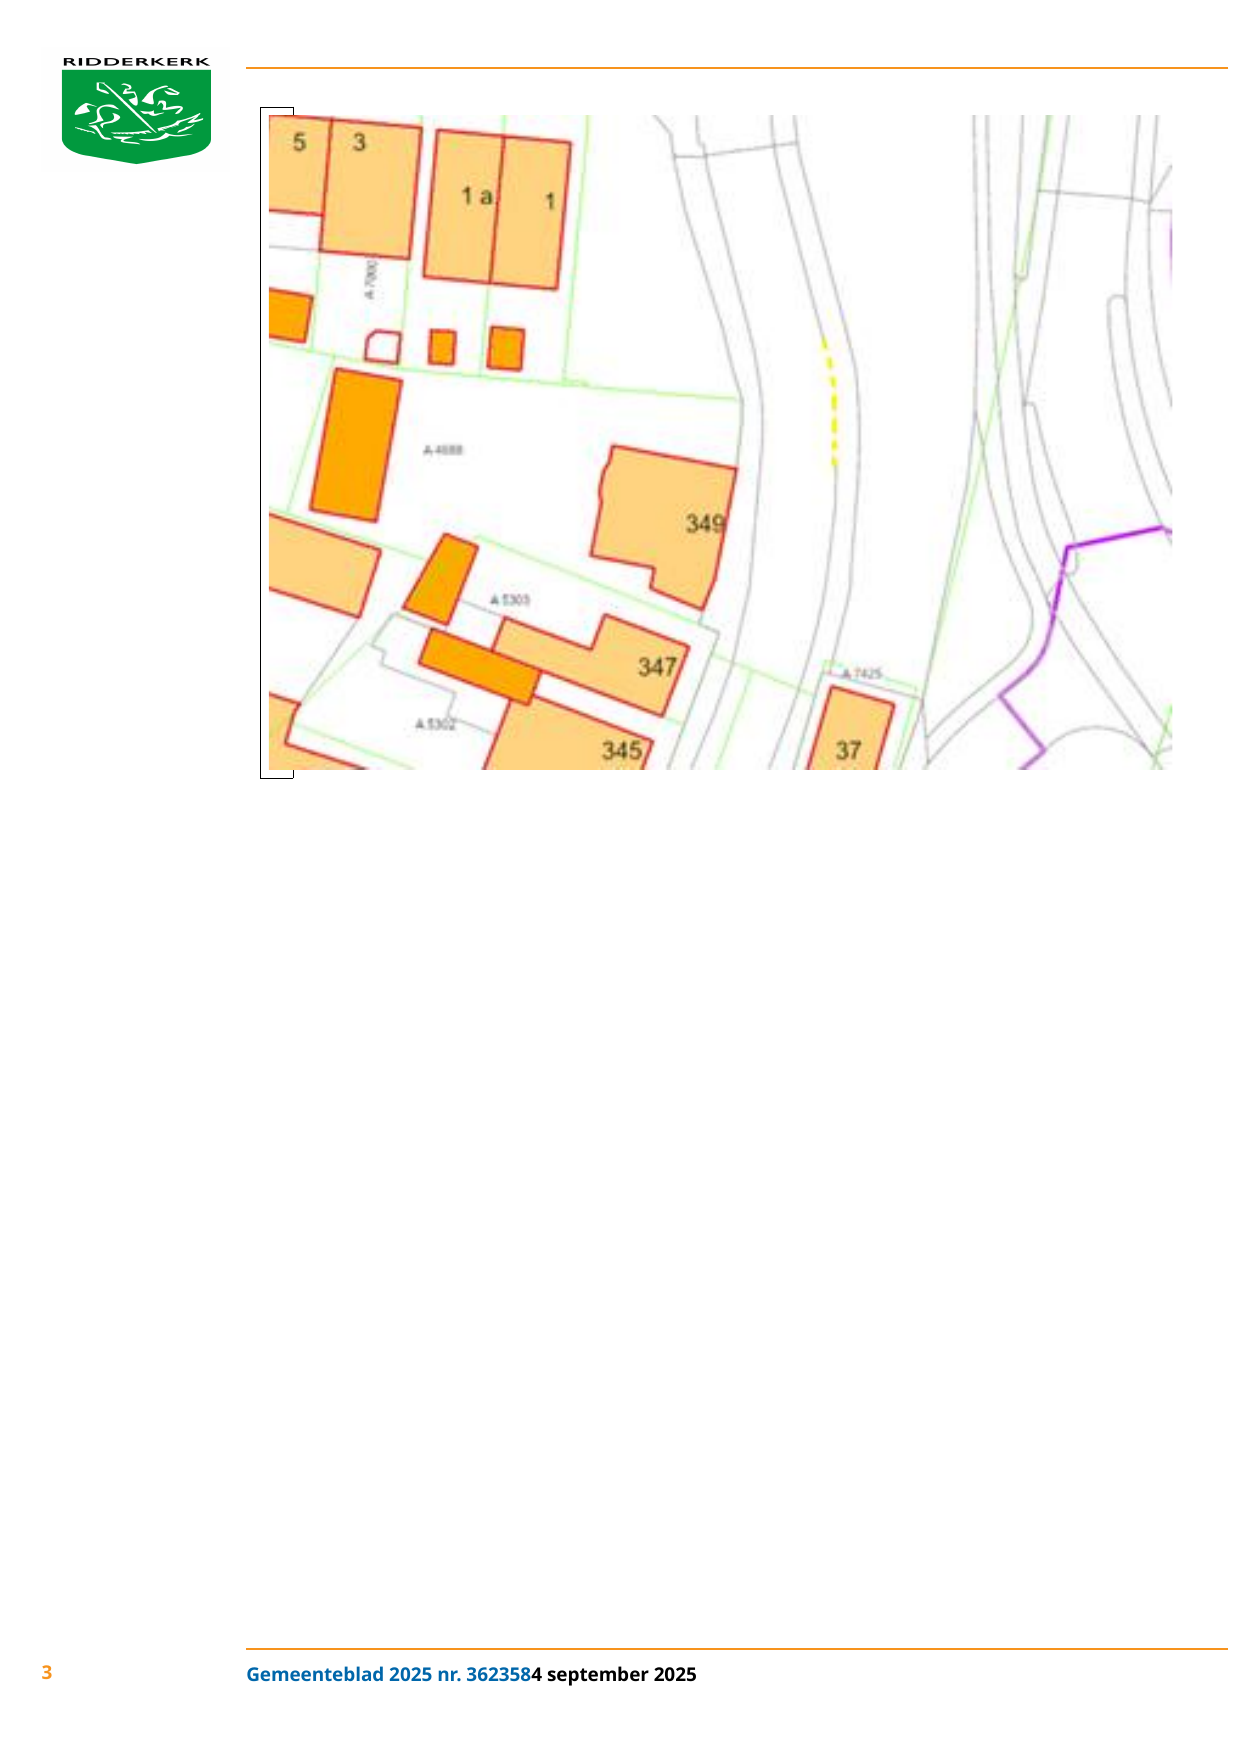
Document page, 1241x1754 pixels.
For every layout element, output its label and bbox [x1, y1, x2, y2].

picture [268, 115, 1173, 770]
picture [41, 47, 231, 172]
